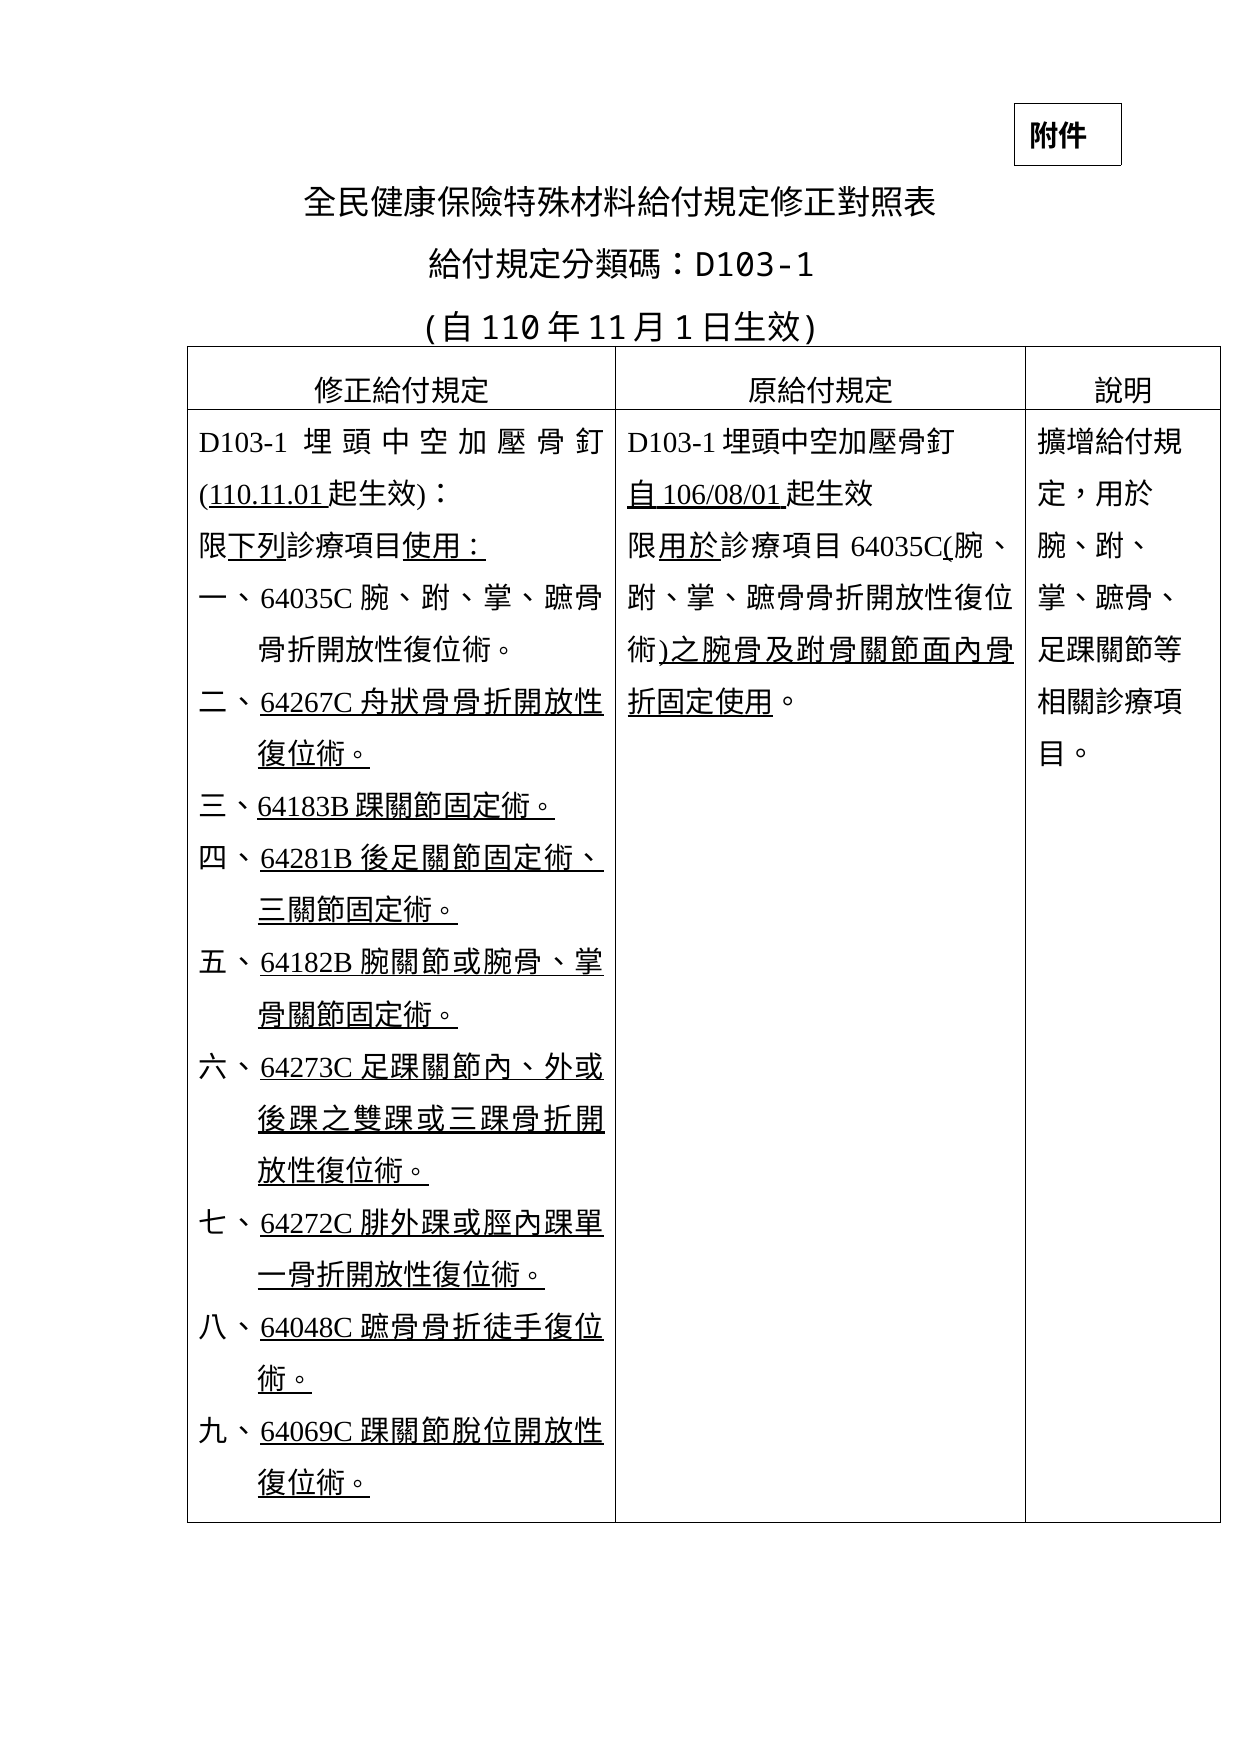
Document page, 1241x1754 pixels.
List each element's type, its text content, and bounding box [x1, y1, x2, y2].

text 給付規定分類碼：D103-1 [187, 221, 1053, 283]
text (自110年11月1日生效) [187, 283, 1053, 346]
table_header 說明 [1026, 347, 1220, 409]
text 全民健康保險特殊材料給付規定修正對照表 [187, 158, 1053, 221]
table_header 修正給付規定 [188, 347, 615, 409]
table_header 原給付規定 [616, 347, 1025, 409]
table_cell D103-1埋頭中空加壓骨釘 自106/08/01起生效 限用於診療項目64035C(腕、跗、掌、蹠骨骨折開放性復位術)之腕骨及跗骨關節面內骨折固定使用。 [616, 410, 1025, 1522]
text [1015, 104, 1121, 165]
text 附件 [1029, 113, 1106, 155]
table_cell D103-1埋頭中空加壓骨釘(110.11.01起生效)： 限下列診療項目使用： 一、64035C腕、跗、掌、蹠骨骨折開放性復位術。 二、64267C舟狀骨骨折開放性復位術。 三、64183B踝關節固定術。 四、64281B後足關節固定術、三關節固定術。 五、64182B腕關節或腕骨、掌骨關節固定術。 六、64273C足踝關節內、外或後踝之雙踝或三踝骨折開放性復位術。 七、64272C腓外踝或脛內踝單一骨折開放性復位術。 八、64048C蹠骨骨折徒手復位術。 九、64069C踝關節脫位開放性復位術。 [188, 410, 615, 1522]
table_cell 擴增給付規定，用於腕、跗、掌、蹠骨、足踝關節等相關診療項目。 [1026, 410, 1220, 1522]
